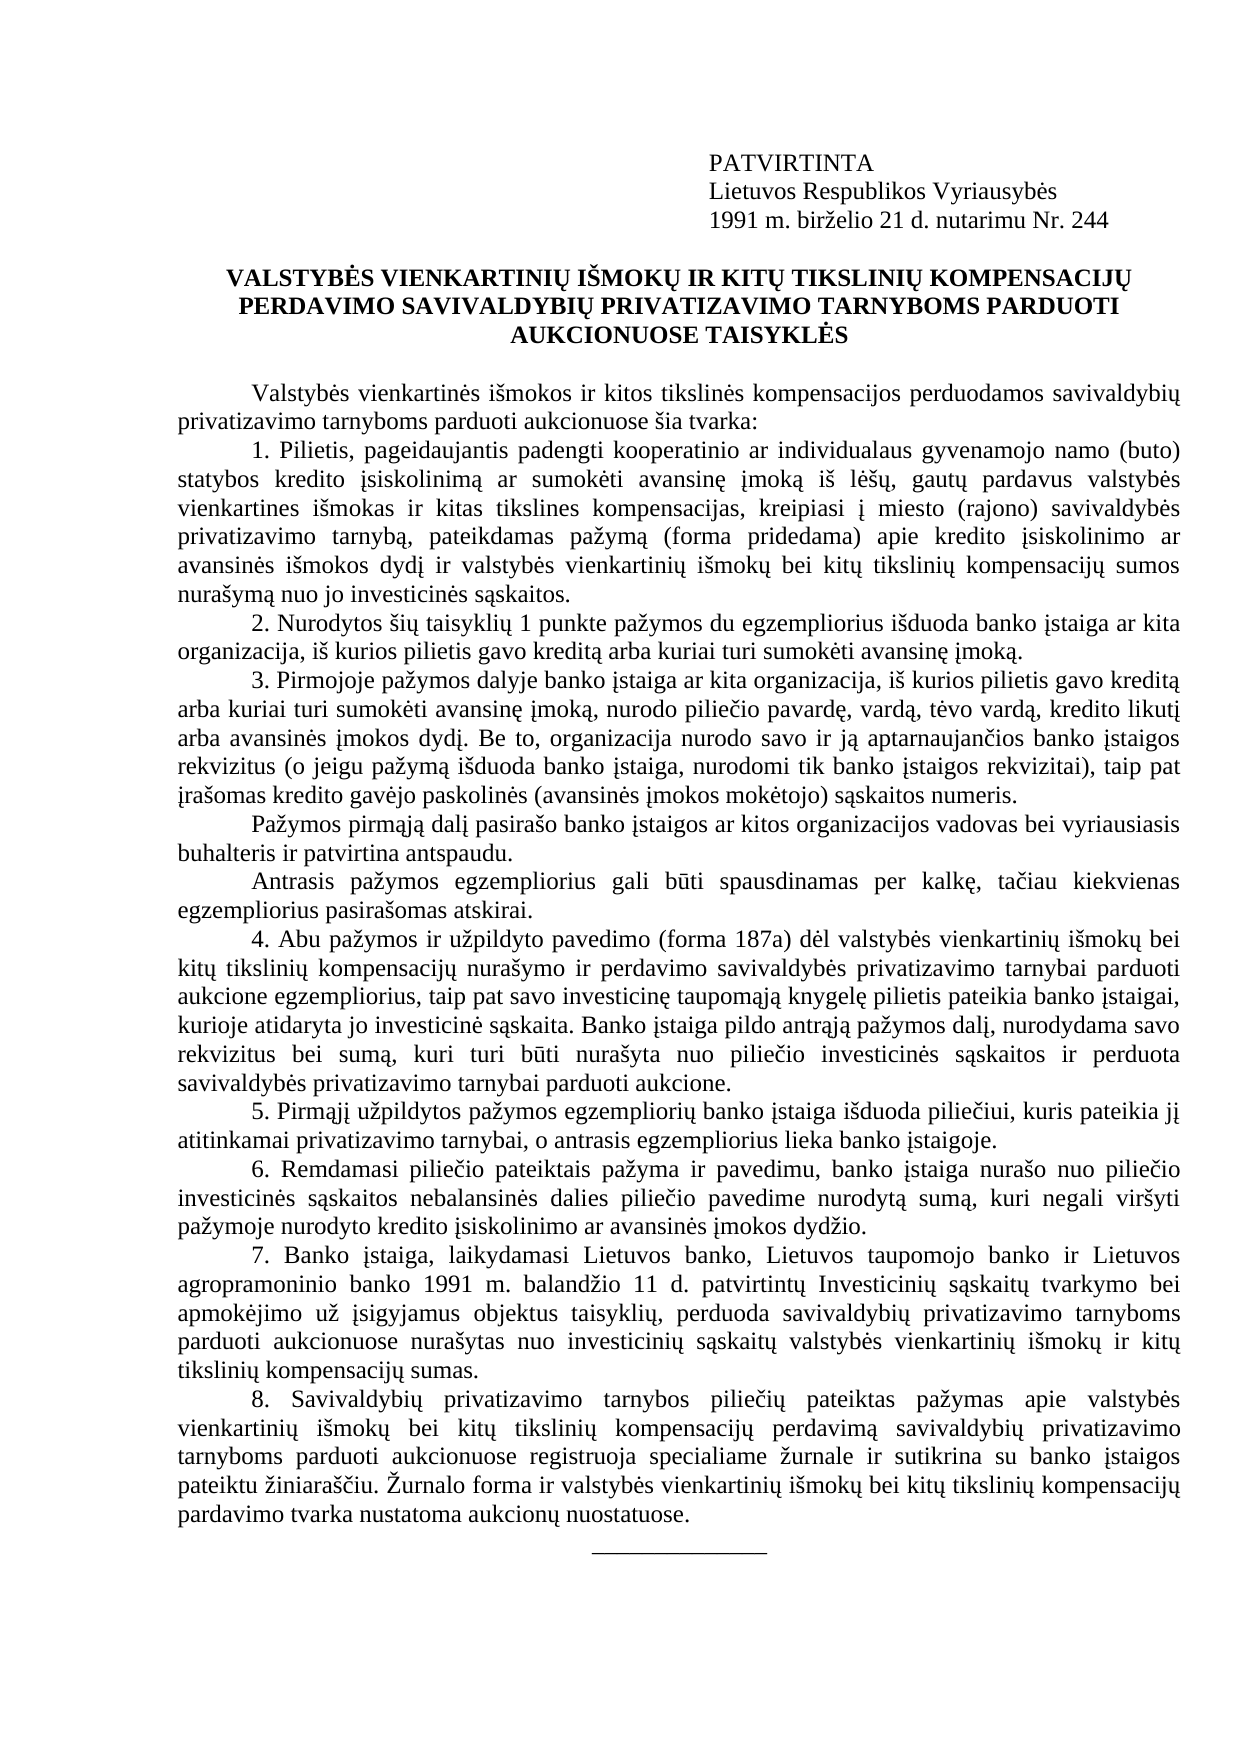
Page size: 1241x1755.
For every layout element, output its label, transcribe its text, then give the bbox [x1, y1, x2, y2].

text 2. Nurodytos šių taisyklių 1 punkte pažymos du egzempliorius išduoda banko įstaiga ar kita organizacija, iš kurios pilietis gavo kreditą arba kuriai turi sumokėti avansinę įmoką. [177, 608, 1181, 665]
text 1991 m. birželio 21 d. nutarimu Nr. 244 [177, 205, 1181, 234]
text Lietuvos Respublikos Vyriausybės [177, 176, 1181, 205]
text 4. Abu pažymos ir užpildyto pavedimo (forma 187a) dėl valstybės vienkartinių išmokų bei kitų tikslinių kompensacijų nurašymo ir perdavimo savivaldybės privatizavimo tarnybai parduoti aukcione egzempliorius, taip pat savo investicinę taupomąją knygelę pilietis pateikia banko įstaigai, kurioje atidaryta jo investicinė sąskaita. Banko įstaiga pildo antrąją pažymos dalį, nurodydama savo rekvizitus bei sumą, kuri turi būti nurašyta nuo piliečio investicinės sąskaitos ir perduota savivaldybės privatizavimo tarnybai parduoti aukcione. [177, 924, 1181, 1096]
text Antrasis pažymos egzempliorius gali būti spausdinamas per kalkę, tačiau kiekvienas egzempliorius pasirašomas atskirai. [177, 866, 1181, 924]
text Pažymos pirmąją dalį pasirašo banko įstaigos ar kitos organizacijos vadovas bei vyriausiasis buhalteris ir patvirtina antspaudu. [177, 809, 1181, 866]
text 7. Banko įstaiga, laikydamasi Lietuvos banko, Lietuvos taupomojo banko ir Lietuvos agropramoninio banko 1991 m. balandžio 11 d. patvirtintų Investicinių sąskaitų tvarkymo bei apmokėjimo už įsigyjamus objektus taisyklių, perduoda savivaldybių privatizavimo tarnyboms parduoti aukcionuose nurašytas nuo investicinių sąskaitų valstybės vienkartinių išmokų ir kitų tikslinių kompensacijų sumas. [177, 1240, 1181, 1384]
text 3. Pirmojoje pažymos dalyje banko įstaiga ar kita organizacija, iš kurios pilietis gavo kreditą arba kuriai turi sumokėti avansinę įmoką, nurodo piliečio pavardę, vardą, tėvo vardą, kredito likutį arba avansinės įmokos dydį. Be to, organizacija nurodo savo ir ją aptarnaujančios banko įstaigos rekvizitus (o jeigu pažymą išduoda banko įstaiga, nurodomi tik banko įstaigos rekvizitai), taip pat įrašomas kredito gavėjo paskolinės (avansinės įmokos mokėtojo) sąskaitos numeris. [177, 665, 1181, 809]
text 5. Pirmąjį užpildytos pažymos egzempliorių banko įstaiga išduoda piliečiui, kuris pateikia jį atitinkamai privatizavimo tarnybai, o antrasis egzempliorius lieka banko įstaigoje. [177, 1096, 1181, 1154]
text Valstybės vienkartinės išmokos ir kitos tikslinės kompensacijos perduodamos savivaldybių privatizavimo tarnyboms parduoti aukcionuose šia tvarka: [177, 378, 1181, 435]
text 8. Savivaldybių privatizavimo tarnybos piliečių pateiktas pažymas apie valstybės vienkartinių išmokų bei kitų tikslinių kompensacijų perdavimą savivaldybių privatizavimo tarnyboms parduoti aukcionuose registruoja specialiame žurnale ir sutikrina su banko įstaigos pateiktu žiniaraščiu. Žurnalo forma ir valstybės vienkartinių išmokų bei kitų tikslinių kompensacijų pardavimo tvarka nustatoma aukcionų nuostatuose. [177, 1384, 1181, 1528]
text PATVIRTINTA [177, 148, 1181, 176]
text Valstybės vienkartinių išmokų ir kitų tikslinių kompensacijų perdavimo savivaldybių privatizavimo tarnyboms parduoti aukcionuose taisyklės [177, 263, 1181, 349]
text 6. Remdamasi piliečio pateiktais pažyma ir pavedimu, banko įstaiga nurašo nuo piliečio investicinės sąskaitos nebalansinės dalies piliečio pavedime nurodytą sumą, kuri negali viršyti pažymoje nurodyto kredito įsiskolinimo ar avansinės įmokos dydžio. [177, 1154, 1181, 1240]
text ______________ [177, 1528, 1181, 1556]
text 1. Pilietis, pageidaujantis padengti kooperatinio ar individualaus gyvenamojo namo (buto) statybos kredito įsiskolinimą ar sumokėti avansinę įmoką iš lėšų, gautų pardavus valstybės vienkartines išmokas ir kitas tikslines kompensacijas, kreipiasi į miesto (rajono) savivaldybės privatizavimo tarnybą, pateikdamas pažymą (forma pridedama) apie kredito įsiskolinimo ar avansinės išmokos dydį ir valstybės vienkartinių išmokų bei kitų tikslinių kompensacijų sumos nurašymą nuo jo investicinės sąskaitos. [177, 435, 1181, 608]
